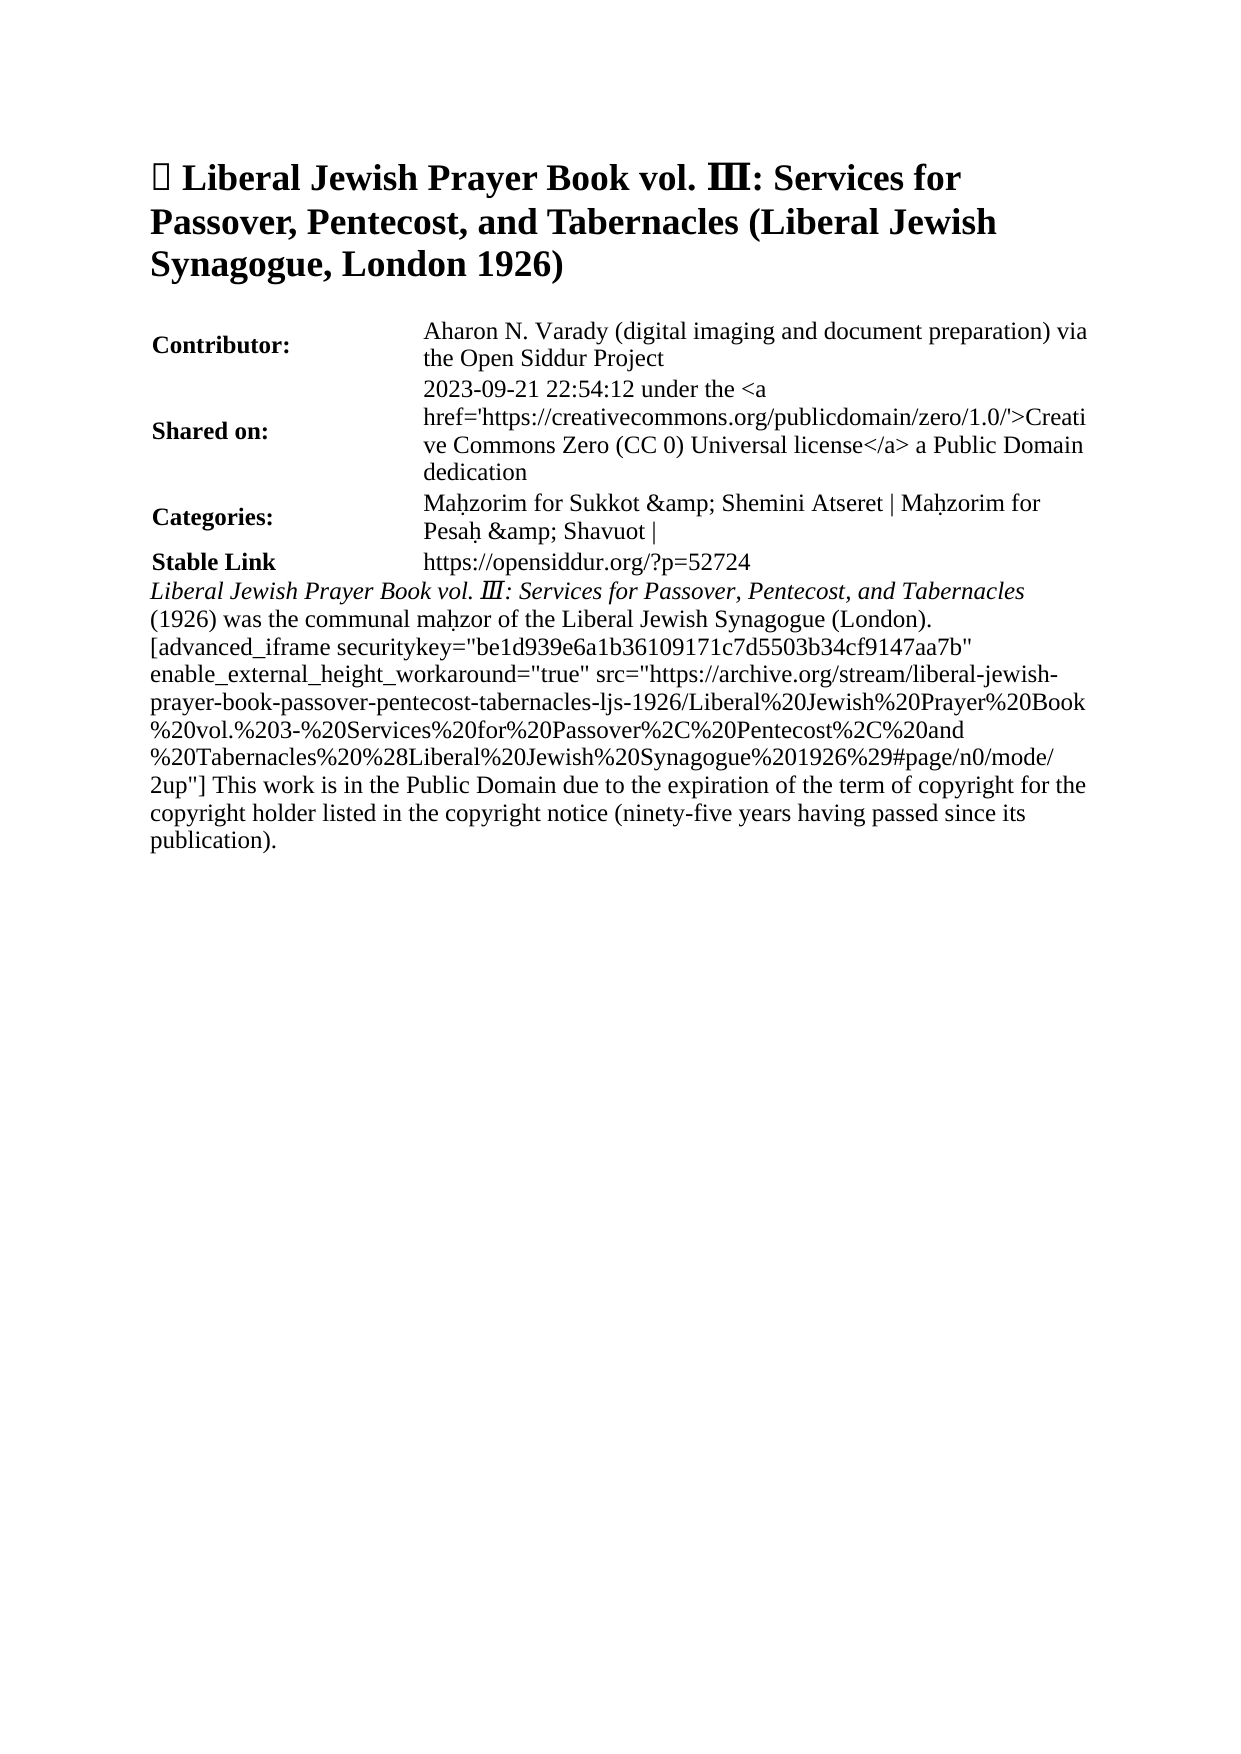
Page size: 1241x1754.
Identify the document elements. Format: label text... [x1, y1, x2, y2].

table_header Contributor: [150, 315, 421, 374]
table_cell Shared on: [150, 374, 421, 488]
table_cell Maḥzorim for Sukkot &amp; Shemini Atseret | Maḥzorim for Pesaḥ &amp; Shavuot | [421, 488, 1090, 546]
table_cell 2023-09-21 22:54:12 under the <a href='https://creativecommons.org/publicdomain/zero/1.0/'>Creative Commons Zero (CC 0) Universal license</a> a Public Domain dedication [421, 374, 1090, 488]
table_cell Categories: [150, 488, 421, 546]
table_cell https://opensiddur.org/?p=52724 [421, 546, 1090, 577]
table_header Aharon N. Varady (digital imaging and document preparation) via the Open Siddur Project [421, 315, 1090, 374]
text Liberal Jewish Prayer Book vol. Ⅲ: Services for Passover, Pentecost, and Tabernacles (1926) was the communal maḥzor of the Liberal Jewish Synagogue (London). [advanced_iframe securitykey="be1d939e6a1b36109171c7d5503b34cf9147aa7b" enable_external_height_workaround="true" src="https://archive.org/stream/liberal-jewish-prayer-book-passover-pentecost-tabernacles-ljs-1926/Liberal%20Jewish%20Prayer%20Book%20vol.%203-%20Services%20for%20Passover%2C%20Pentecost%2C%20and%20Tabernacles%20%28Liberal%20Jewish%20Synagogue%201926%29#page/n0/mode/2up"] This work is in the Public Domain due to the expiration of the term of copyright for the copyright holder listed in the copyright notice (ninety-five years having passed since its publication). [150, 577, 1090, 854]
subtitle 📖 Liberal Jewish Prayer Book vol. Ⅲ: Services for Passover, Pentecost, and Tabernacles (Liberal Jewish Synagogue, London 1926) [150, 150, 1090, 284]
table_cell Stable Link [150, 546, 421, 577]
